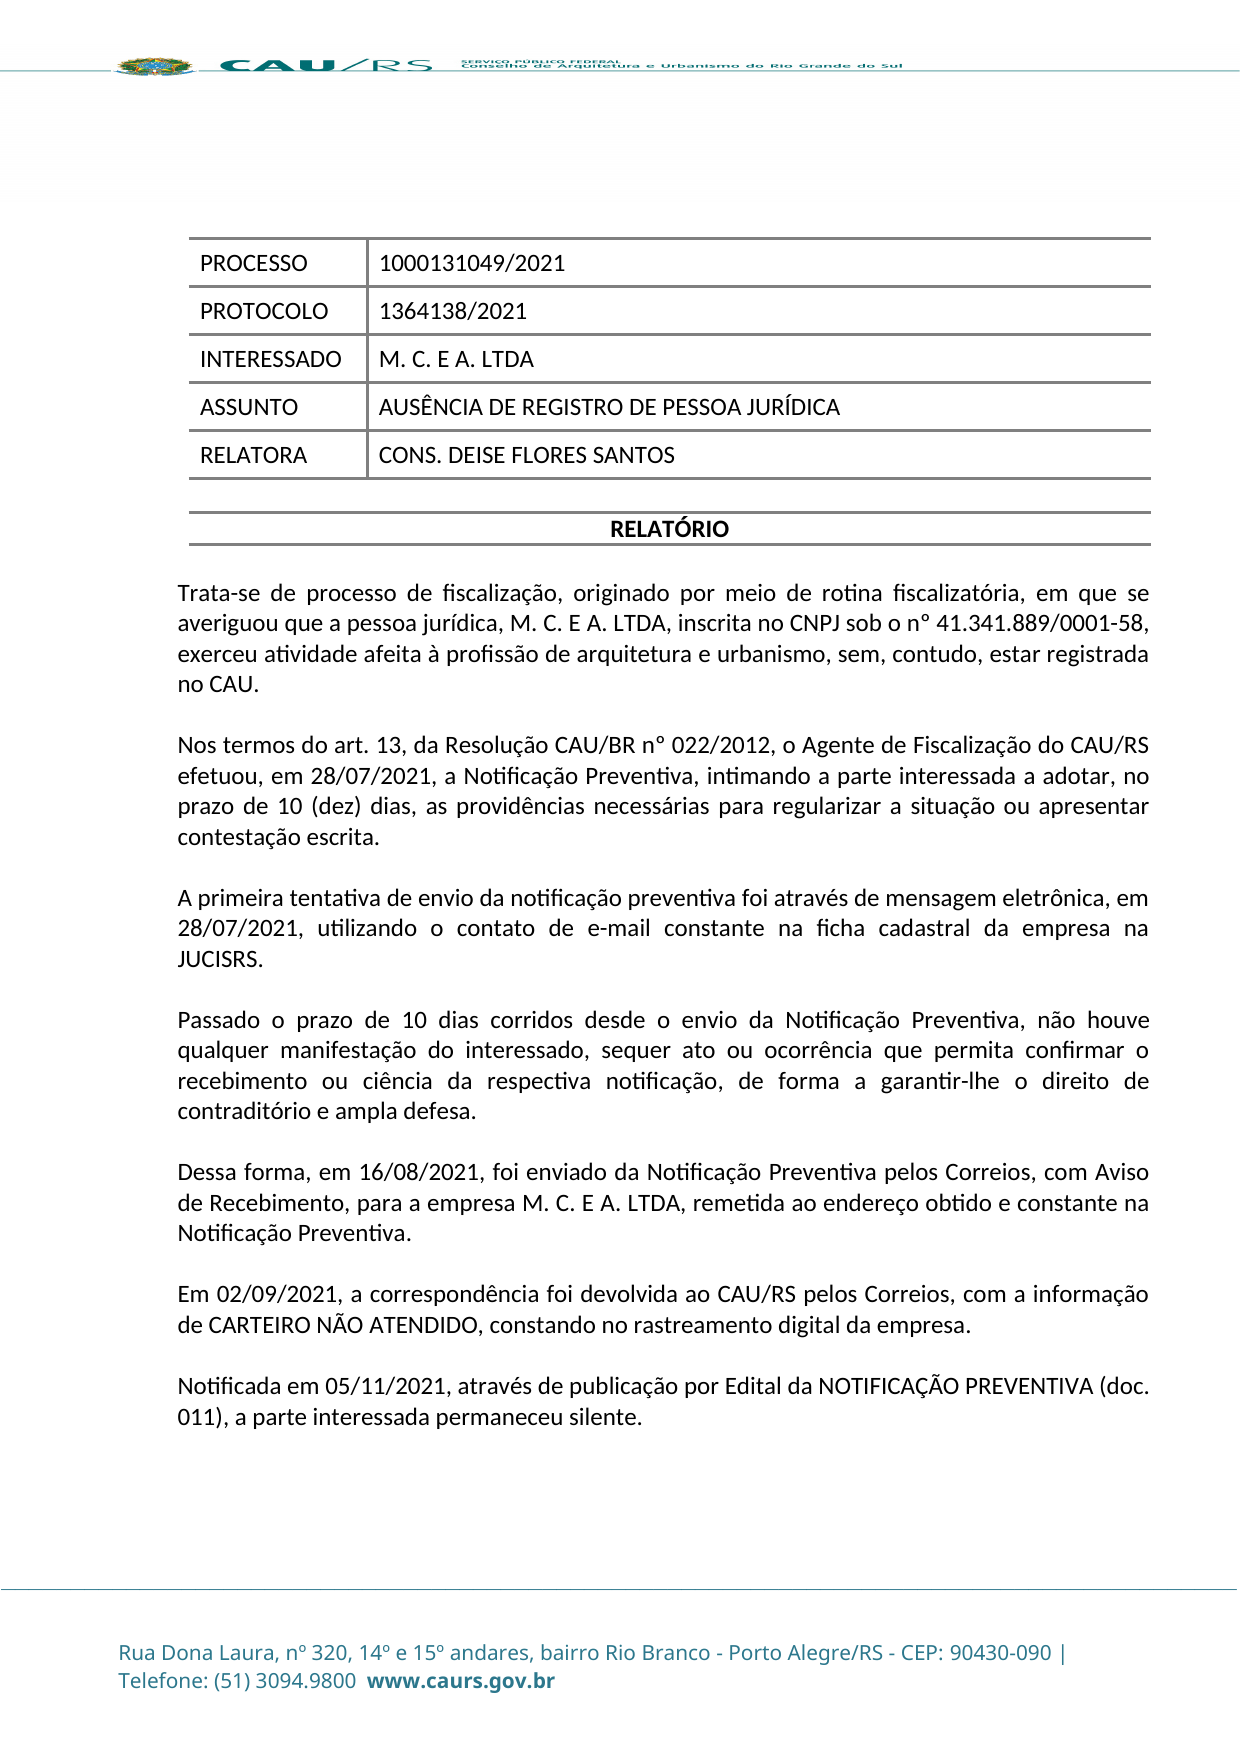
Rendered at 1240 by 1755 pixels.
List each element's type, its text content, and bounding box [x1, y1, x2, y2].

table_cell M. C. E A. LTDA [369, 336, 1151, 381]
table_cell CONS. DEISE FLORES SANTOS [369, 432, 1151, 477]
table_cell RELATORA [189, 432, 366, 477]
table_header 1000131049/2021 [369, 240, 1151, 285]
text Nos termos do art. 13, da Resolução CAU/BR nº 022/2012, o Agente de Fiscalização do CAU/RS efetuou, em 28/07/2021, a Notificação Preventiva, intimando a parte interessada a adotar, no prazo de 10 (dez) dias, as providências necessárias para regularizar a situação ou apresentar contestação escrita. [177, 729, 1151, 851]
text Notificada em 05/11/2021, através de publicação por Edital da NOTIFICAÇÃO PREVENTIVA (doc. 011), a parte interessada permaneceu silente. [177, 1370, 1151, 1431]
table_cell AUSÊNCIA DE REGISTRO DE PESSOA JURÍDICA [369, 384, 1151, 429]
text Em 02/09/2021, a correspondência foi devolvida ao CAU/RS pelos Correios, com a informação de CARTEIRO NÃO ATENDIDO, constando no rastreamento digital da empresa. [177, 1279, 1151, 1340]
text Dessa forma, em 16/08/2021, foi enviado da Notificação Preventiva pelos Correios, com Aviso de Recebimento, para a empresa M. C. E A. LTDA, remetida ao endereço obtido e constante na Notificação Preventiva. [177, 1157, 1151, 1248]
table_cell PROTOCOLO [189, 288, 366, 333]
table_cell 1364138/2021 [369, 288, 1151, 333]
table_header PROCESSO [189, 240, 366, 285]
table_cell INTERESSADO [189, 336, 366, 381]
text Passado o prazo de 10 dias corridos desde o envio da Notificação Preventiva, não houve qualquer manifestação do interessado, sequer ato ou ocorrência que permita confirmar o recebimento ou ciência da respectiva notificação, de forma a garantir-lhe o direito de contraditório e ampla defesa. [177, 1004, 1151, 1126]
table_header RELATÓRIO [189, 514, 1151, 543]
table_cell ASSUNTO [189, 384, 366, 429]
text Trata-se de processo de fiscalização, originado por meio de rotina fiscalizatória, em que se averiguou que a pessoa jurídica, M. C. E A. LTDA, inscrita no CNPJ sob o nº 41.341.889/0001-58, exerceu atividade afeita à profissão de arquitetura e urbanismo, sem, contudo, estar registrada no CAU. [177, 577, 1151, 699]
text A primeira tentativa de envio da notificação preventiva foi através de mensagem eletrônica, em 28/07/2021, utilizando o contato de e-mail constante na ficha cadastral da empresa na JUCISRS. [177, 882, 1151, 973]
